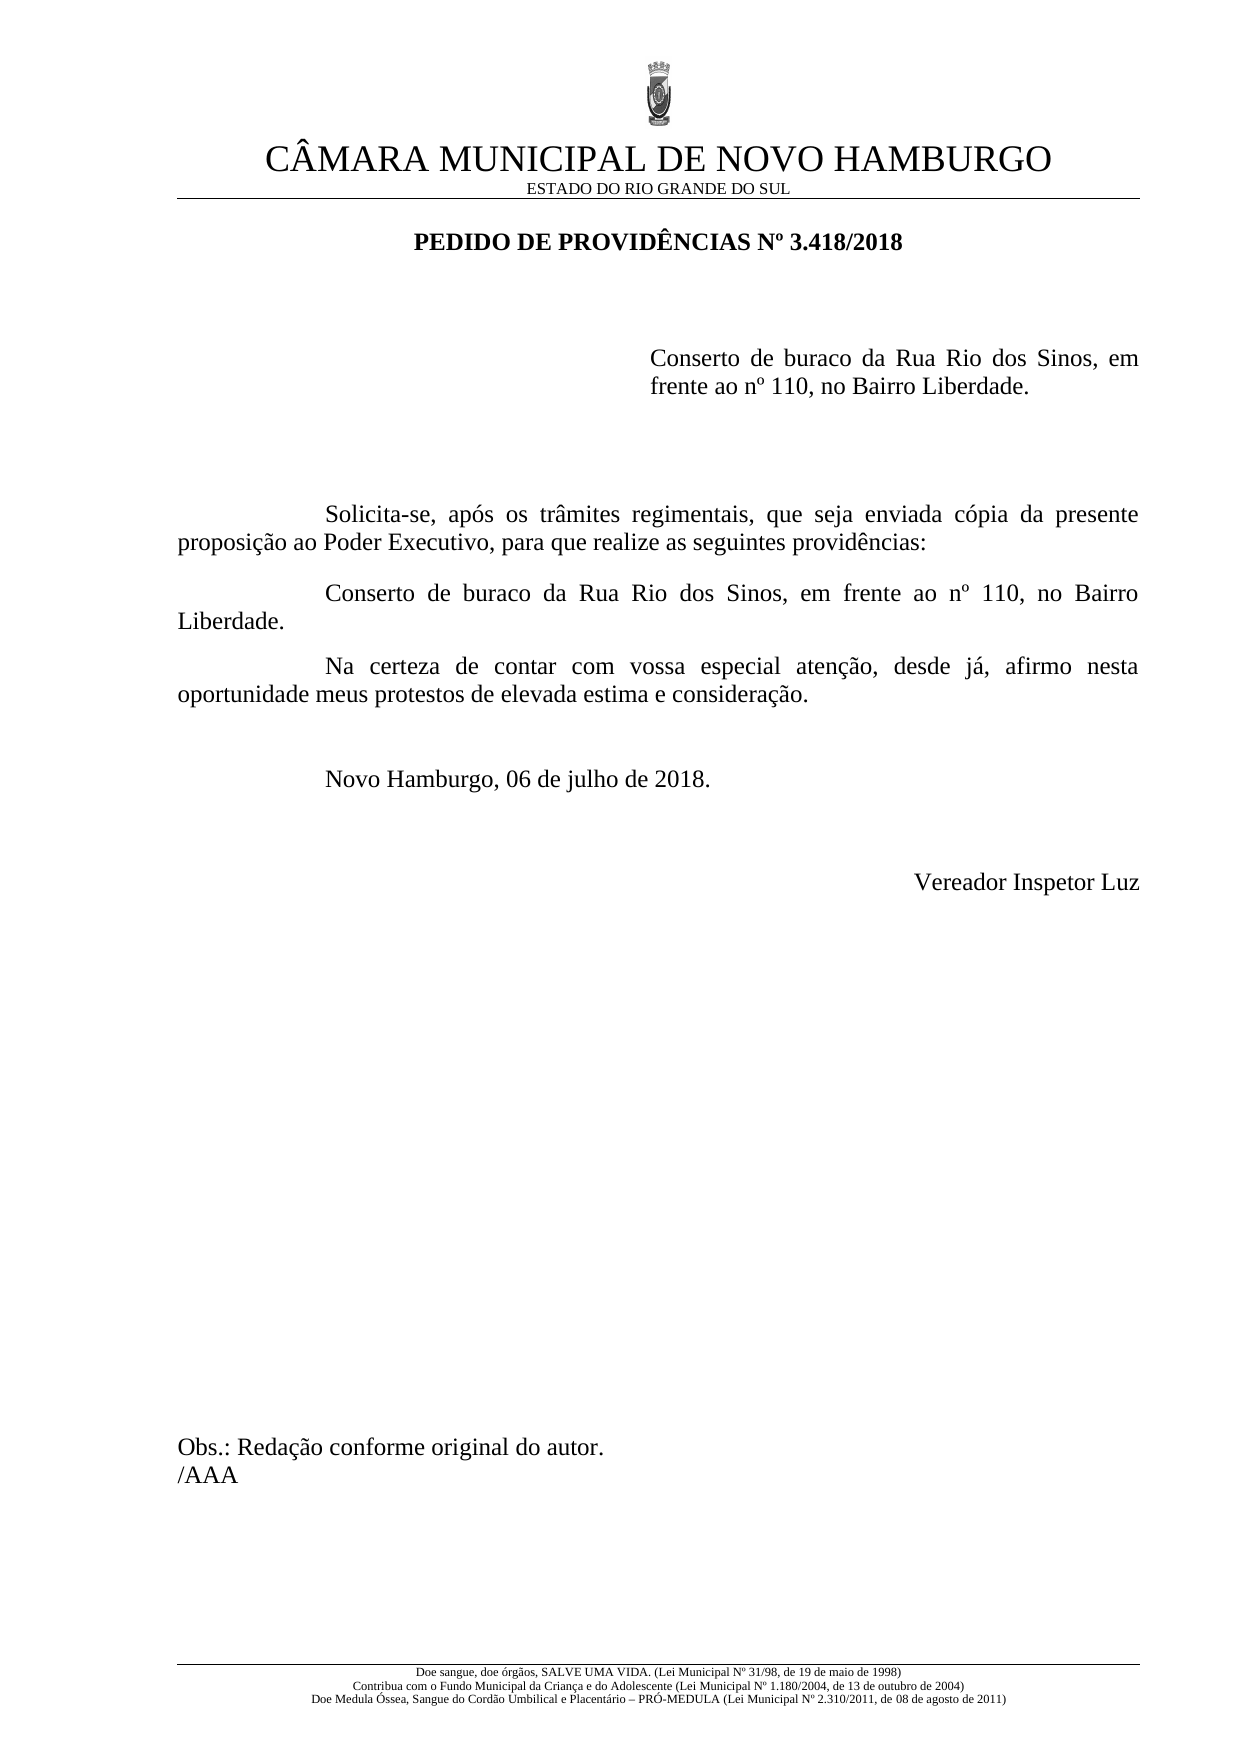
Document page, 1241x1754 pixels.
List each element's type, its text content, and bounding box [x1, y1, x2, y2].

text Conserto de buraco da Rua Rio dos Sinos, em frente ao nº 110, no Bairro Liberdade. [650, 344, 1140, 400]
text Solicita-se, após os trâmites regimentais, que seja enviada cópia da presente proposição ao Poder Executivo, para que realize as seguintes providências: [177, 500, 1140, 556]
text /AAA [177, 1461, 1140, 1489]
text PEDIDO DE PROVIDÊNCIAS Nº 3.418/2018 [177, 228, 1140, 256]
text Na certeza de contar com vossa especial atenção, desde já, afirmo nesta oportunidade meus protestos de elevada estima e consideração. [177, 652, 1140, 708]
text Conserto de buraco da Rua Rio dos Sinos, em frente ao nº 110, no Bairro Liberdade. [177, 579, 1140, 635]
text Novo Hamburgo, 06 de julho de 2018. [177, 765, 1140, 793]
text Vereador Inspetor Luz [177, 868, 1140, 895]
text Obs.: Redação conforme original do autor. [177, 1433, 1140, 1461]
